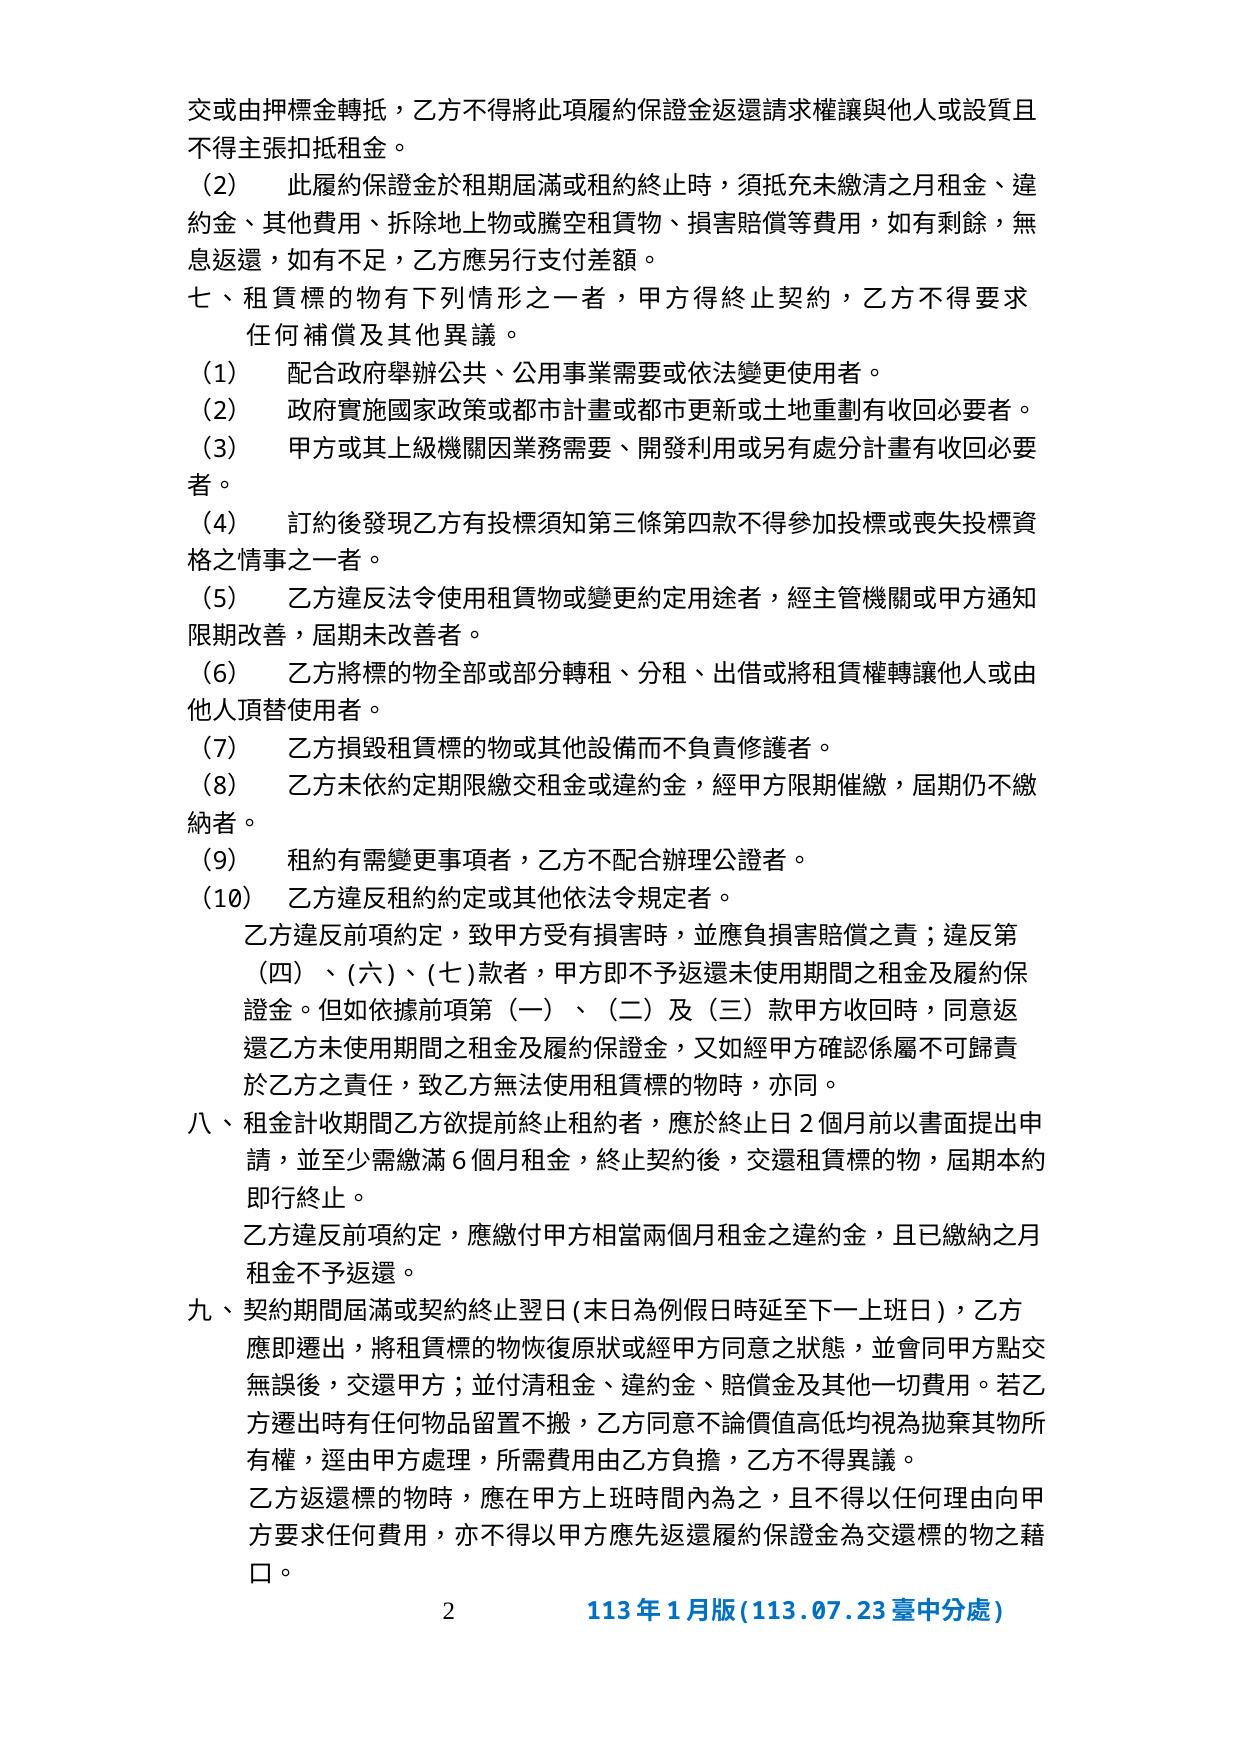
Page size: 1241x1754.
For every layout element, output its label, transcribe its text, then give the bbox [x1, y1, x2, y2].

list 乙方將標的物全部或部分轉租、分租、出借或將租賃權轉讓他人或由他人頂替使用者。 [187, 652, 1043, 727]
list 交或由押標金轉抵，乙方不得將此項履約保證金返還請求權讓與他人或設質且不得主張扣抵租金。 [187, 89, 1043, 164]
list 政府實施國家政策或都市計畫或都市更新或土地重劃有收回必要者。 [187, 389, 1043, 427]
list 乙方違反租約約定或其他依法令規定者。 [187, 877, 1043, 914]
list 乙方損毀租賃標的物或其他設備而不負責修護者。 [187, 727, 1043, 764]
list 乙方違反法令使用租賃物或變更約定用途者，經主管機關或甲方通知限期改善，屆期未改善者。 [187, 577, 1043, 652]
list 乙方未依約定期限繳交租金或違約金，經甲方限期催繳，屆期仍不繳納者。 [187, 764, 1043, 839]
list 配合政府舉辦公共、公用事業需要或依法變更使用者。 [187, 352, 1043, 389]
text 乙方違反前項約定，致甲方受有損害時，並應負損害賠償之責；違反第（四）、(六)、(七)款者，甲方即不予返還未使用期間之租金及履約保證金。但如依據前項第（一）、（二）及（三）款甲方收回時，同意返還乙方未使用期間之租金及履約保證金，又如經甲方確認係屬不可歸責於乙方之責任，致乙方無法使用租賃標的物時，亦同。 [244, 914, 1043, 1102]
text 七、租賃標的物有下列情形之一者，甲方得終止契約，乙方不得要求任何補償及其他異議。 [187, 277, 1048, 352]
list 甲方或其上級機關因業務需要、開發利用或另有處分計畫有收回必要者。 [187, 427, 1043, 502]
text 八、租金計收期間乙方欲提前終止租約者，應於終止日2個月前以書面提出申請，並至少需繳滿6個月租金，終止契約後，交還租賃標的物，屆期本約即行終止。 [187, 1102, 1048, 1214]
text 乙方返還標的物時，應在甲方上班時間內為之，且不得以任何理由向甲方要求任何費用，亦不得以甲方應先返還履約保證金為交還標的物之藉口。 [249, 1477, 1048, 1589]
text 乙方違反前項約定，應繳付甲方相當兩個月租金之違約金，且已繳納之月租金不予返還。 [187, 1214, 1048, 1289]
list 訂約後發現乙方有投標須知第三條第四款不得參加投標或喪失投標資格之情事之一者。 [187, 502, 1043, 577]
text 九、契約期間屆滿或契約終止翌日(末日為例假日時延至下一上班日)，乙方應即遷出，將租賃標的物恢復原狀或經甲方同意之狀態，並會同甲方點交無誤後，交還甲方；並付清租金、違約金、賠償金及其他一切費用。若乙方遷出時有任何物品留置不搬，乙方同意不論價值高低均視為拋棄其物所有權，逕由甲方處理，所需費用由乙方負擔，乙方不得異議。 [187, 1289, 1048, 1477]
list 租約有需變更事項者，乙方不配合辦理公證者。 [187, 839, 1043, 877]
list 此履約保證金於租期屆滿或租約終止時，須抵充未繳清之月租金、違約金、其他費用、拆除地上物或騰空租賃物、損害賠償等費用，如有剩餘，無息返還，如有不足，乙方應另行支付差額。 [187, 164, 1043, 277]
